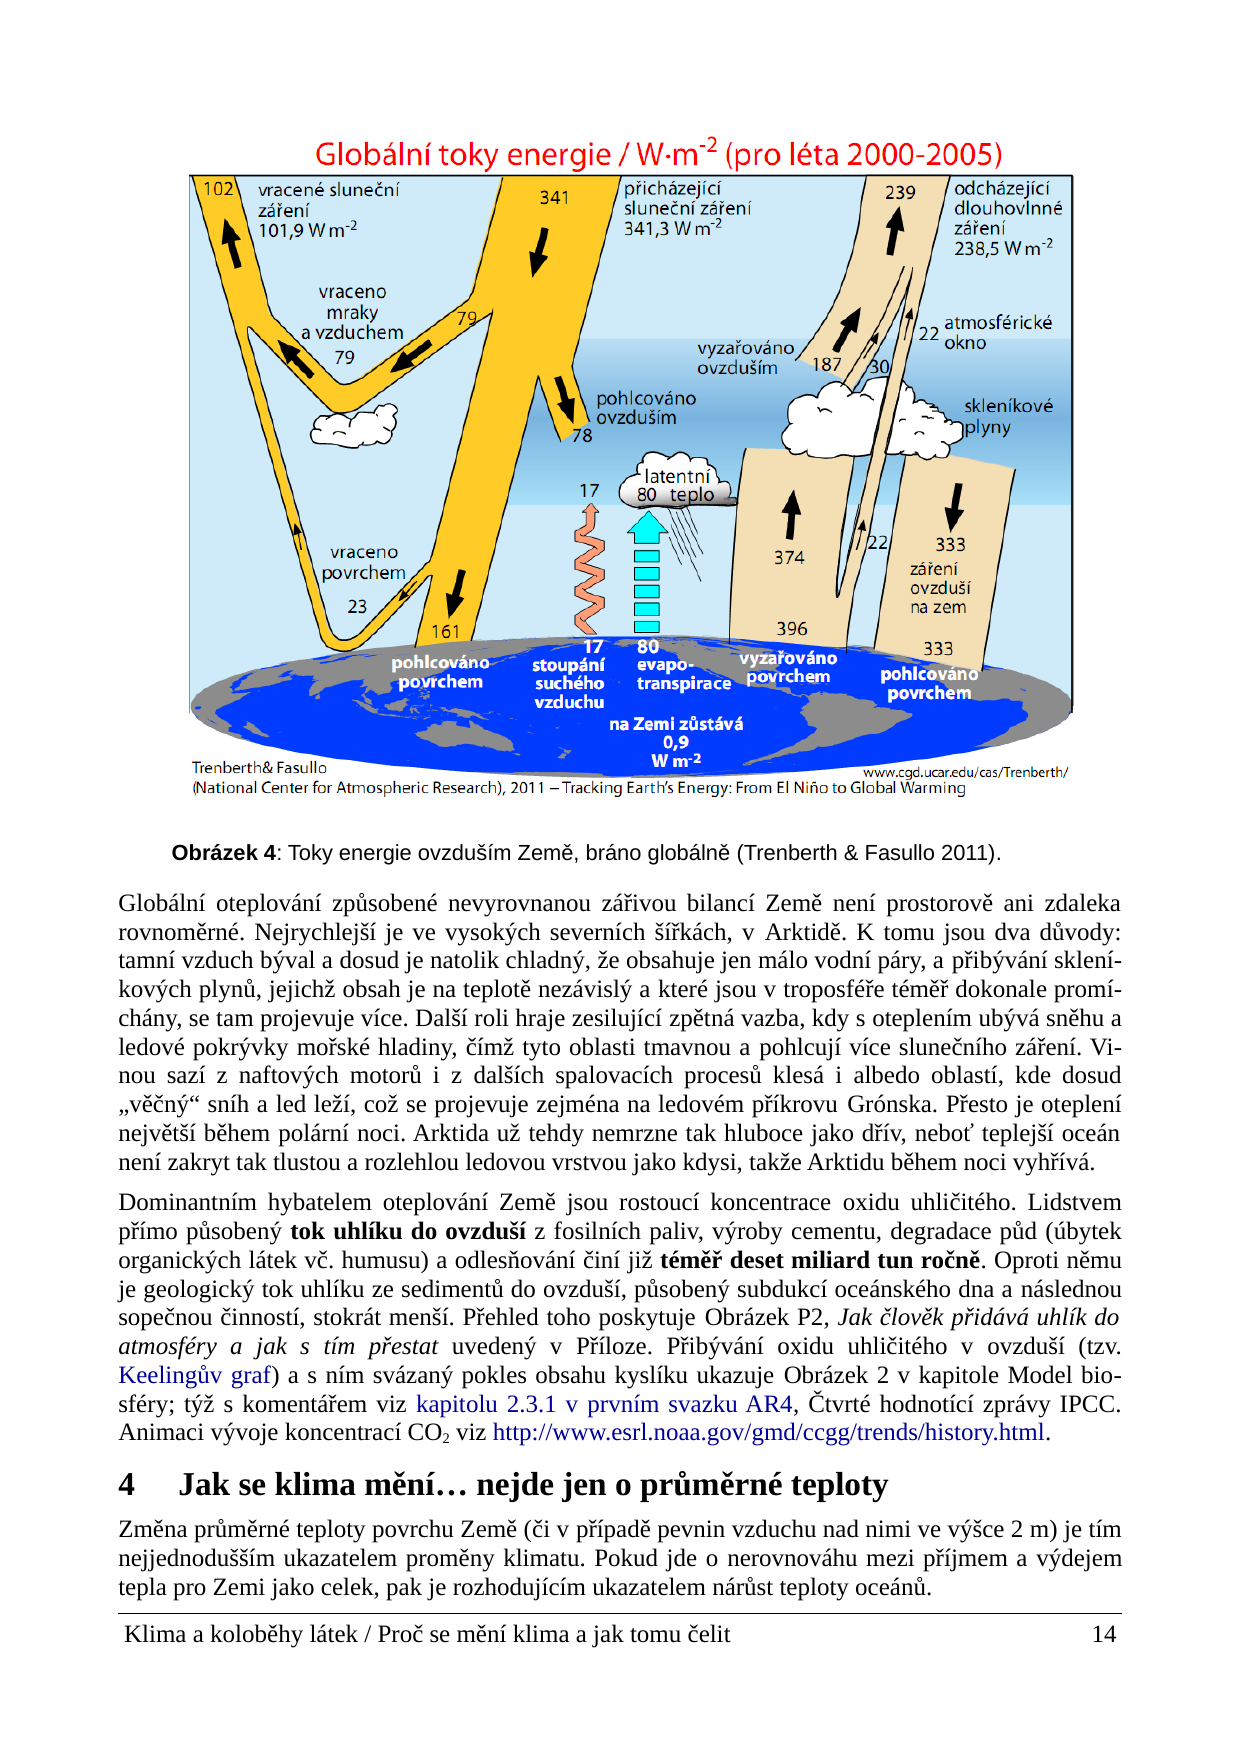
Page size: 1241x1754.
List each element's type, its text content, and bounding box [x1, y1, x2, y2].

text Globální oteplování způsobené nevyrovnanou zářivou bilancí Země není prostorově ani zdaleka rovnoměrné. Nejrychlejší je ve vysokých severních šířkách, v⁠ Arktidě. K⁠ tomu jsou dva důvody: tamní vzduch býval a⁠ dosud je natolik chladný, že obsahuje jen málo vodní páry, a⁠ přibývání sklení­kových plynů, jejichž obsah je na teplotě nezávislý a⁠ které jsou v⁠ troposféře téměř dokonale promí­chány, se tam projevuje více. Další roli hraje zesilující zpětná vazba, kdy s⁠ oteplením ubývá sněhu a⁠ ledové pokrývky mořské hladiny, čímž tyto oblasti tmavnou a⁠ pohlcují více slunečního záření. Vi­nou sazí z⁠ naftových motorů i⁠ z⁠ dalších spalovacích procesů klesá i⁠ albedo oblastí, kde dosud „věčný“ sníh a⁠ led leží, což se projevuje zejména na ledovém příkrovu Grónska. Přesto je oteplení největší během polární noci. Arktida už tehdy nemrzne tak hluboce jako dřív, neboť teplejší oceán není zakryt tak tlustou a rozlehlou ledovou vrstvou jako kdysi, takže Arktidu během noci vyhřívá. [118, 888, 1122, 1176]
text Dominantním hybatelem oteplování Země jsou rostoucí koncentrace oxidu uhličitého. Lidstvem přímo působený tok uhlíku do ovzduší z⁠ fosilních paliv, výroby cementu, degradace půd (úbytek organických látek vč. humusu) a⁠ odlesňování činí již téměř deset miliard tun ročně. Oproti němu je geologický tok uhlíku ze sedimentů do ovzduší, působený subdukcí oceánského dna a⁠ následnou sopečnou činností, stokrát menší. Přehled toho poskytuje Obrázek P2, Jak člověk přidává uhlík do atmosféry a⁠ jak s⁠ tím přestat uvedený v⁠ Příloze. Při­bývání oxidu uhličitého v⁠ ovzduší (tzv. Keelingův graf) a⁠ s⁠ ním svázaný pokles obsahu kyslíku ukazuje Obrázek 7.2 v kapitole Model bio­sféry; týž s⁠ komentářem viz kapitolu 2.3.1 v⁠ prvním svazku AR4, Čtvrté hodnotící zprávy IPCC. Animaci vývoje koncentrací CO2 viz http://www.esrl.noaa.gov/gmd/ccgg/trends/history.html. [118, 1187, 1122, 1446]
text Změna průměrné teploty povrchu Země (či v⁠ případě pevnin vzduchu nad nimi ve výšce 2 m) je tím nejjednodušším ukazatelem proměny klimatu. Pokud jde o⁠ nerovnováhu mezi příjmem a⁠ výdejem tepla pro Zemi jako celek, pak je rozhodujícím ukazatelem nárůst teploty oceánů. [118, 1514, 1122, 1601]
picture [189, 130, 1075, 799]
text Obrázek 2.4: Toky energie ovzduším Země, bráno globálně (Trenberth & Fasullo 2011). [171, 839, 1093, 864]
subtitle Jak se klima mění… nejde jen o průměrné teploty [118, 1464, 1122, 1502]
